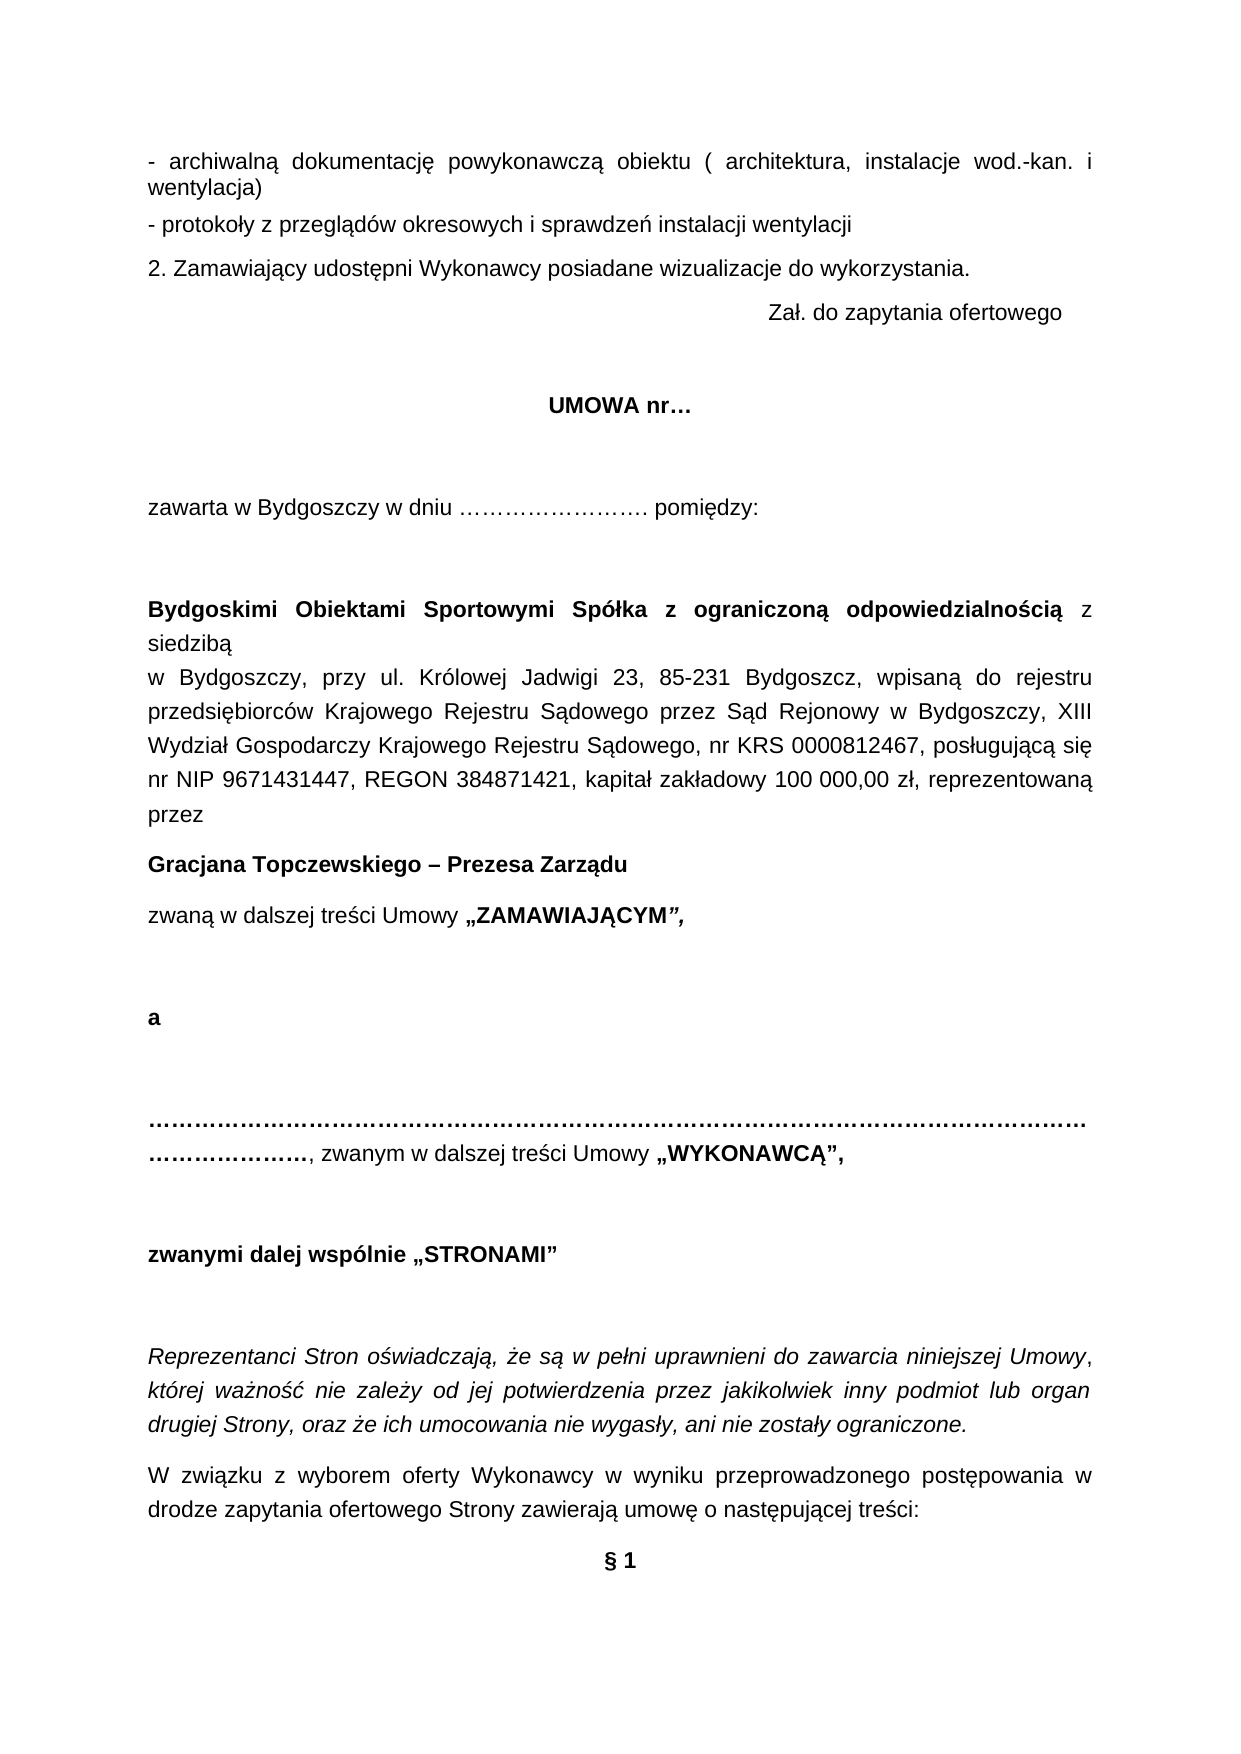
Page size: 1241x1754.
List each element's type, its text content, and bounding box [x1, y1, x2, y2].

text Zał. do zapytania ofertowego [738, 298, 1093, 325]
text W związku z wyborem oferty Wykonawcy w wyniku przeprowadzonego postępowania w drodze zapytania ofertowego Strony zawierają umowę o następującej treści: [148, 1462, 1093, 1523]
text - protokoły z przeglądów okresowych i sprawdzeń instalacji wentylacji [148, 211, 1093, 237]
text UMOWA nr… [148, 392, 1093, 419]
text ………………………………………………………………………………………………………………………………, zwanym w dalszej treści Umowy „WYKONAWCĄ”, [148, 1106, 1093, 1166]
text Reprezentanci Stron oświadczają, że są w pełni uprawnieni do zawarcia niniejszej Umowy, której ważność nie zależy od jej potwierdzenia przez jakikolwiek inny podmiot lub organ drugiej Strony, oraz że ich umocowania nie wygasły, ani nie zostały ograniczone. [148, 1343, 1093, 1438]
text Gracjana Topczewskiego – Prezesa Zarządu [148, 851, 1093, 878]
text § 1 [148, 1547, 1093, 1574]
text zawarta w Bydgoszczy w dniu ……………………. pomiędzy: [148, 494, 1093, 520]
text Bydgoskimi Obiektami Sportowymi Spółka z ograniczoną odpowiedzialnością z siedzibą w Bydgoszczy, przy ul. Królowej Jadwigi 23, 85-231 Bydgoszcz, wpisaną do rejestru przedsiębiorców Krajowego Rejestru Sądowego przez Sąd Rejonowy w Bydgoszczy, XIII Wydział Gospodarczy Krajowego Rejestru Sądowego, nr KRS 0000812467, posługującą się nr NIP 9671431447, REGON 384871421, kapitał zakładowy 100 000,00 zł, reprezentowaną przez [148, 596, 1093, 827]
text a [148, 1004, 1093, 1030]
text 2. Zamawiający udostępni Wykonawcy posiadane wizualizacje do wykorzystania. [148, 254, 1093, 282]
text zwaną w dalszej treści Umowy „ZAMAWIAJĄCYM”, [148, 902, 1093, 929]
text - archiwalną dokumentację powykonawczą obiektu ( architektura, instalacje wod.-kan. i wentylacja) [148, 148, 1093, 200]
text zwanymi dalej wspólnie „STRONAMI” [148, 1241, 1093, 1268]
